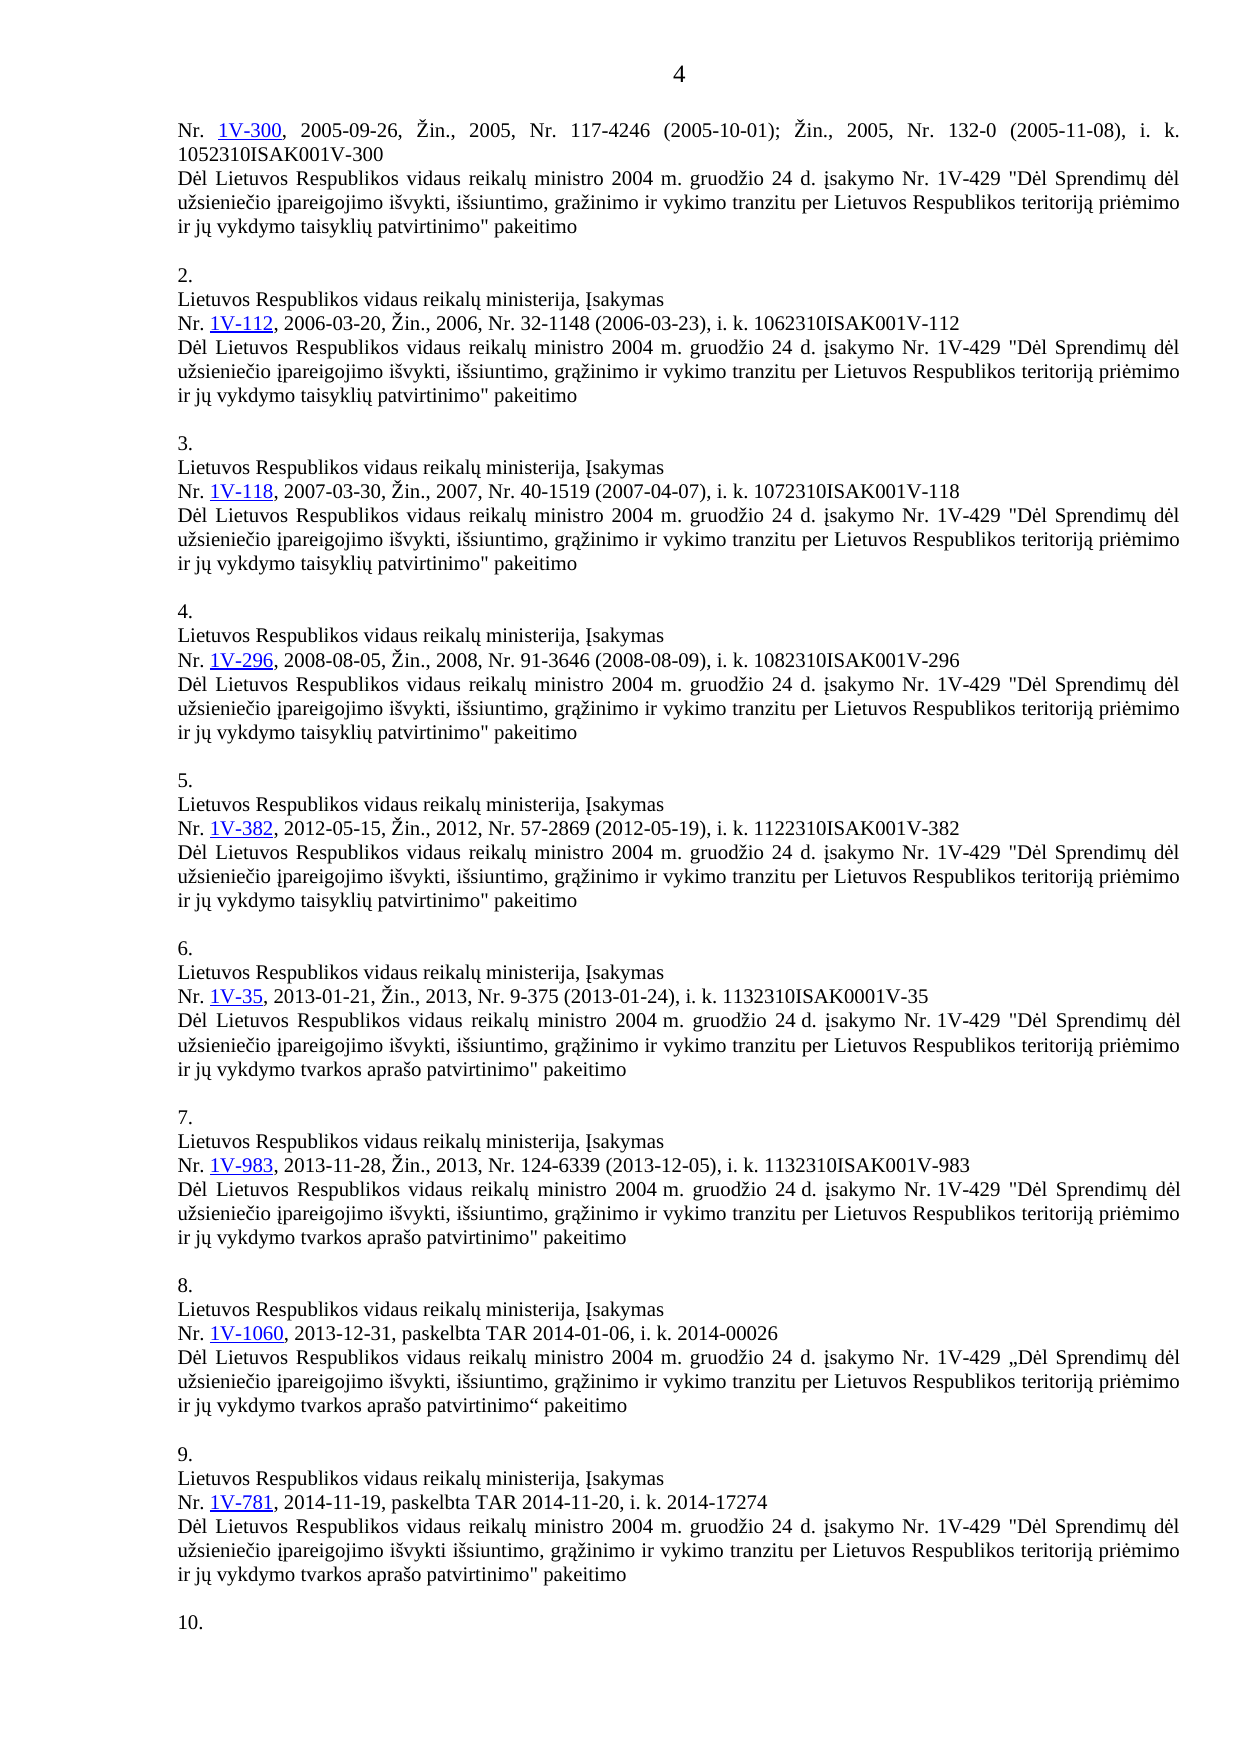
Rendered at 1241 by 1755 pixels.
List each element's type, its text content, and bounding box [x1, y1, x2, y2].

text Lietuvos Respublikos vidaus reikalų ministerija, Įsakymas [177, 623, 1181, 647]
text Dėl Lietuvos Respublikos vidaus reikalų ministro 2004 m. gruodžio 24 d. įsakymo Nr. 1V-429 "Dėl Sprendimų dėl užsieniečio įpareigojimo išvykti, išsiuntimo, grąžinimo ir vykimo tranzitu per Lietuvos Respublikos teritoriją priėmimo ir jų vykdymo taisyklių patvirtinimo" pakeitimo [177, 335, 1181, 407]
text Nr. 1V-382, 2012-05-15, Žin., 2012, Nr. 57-2869 (2012-05-19), i. k. 1122310ISAK001V-382 [177, 816, 1181, 840]
text Dėl Lietuvos Respublikos vidaus reikalų ministro 2004 m. gruodžio 24 d. įsakymo Nr. 1V-429 "Dėl Sprendimų dėl užsieniečio įpareigojimo išvykti išsiuntimo, grąžinimo ir vykimo tranzitu per Lietuvos Respublikos teritoriją priėmimo ir jų vykdymo tvarkos aprašo patvirtinimo" pakeitimo [177, 1514, 1181, 1586]
text Nr. 1V-983, 2013-11-28, Žin., 2013, Nr. 124-6339 (2013-12-05), i. k. 1132310ISAK001V-983 [177, 1153, 1181, 1177]
text 10. [177, 1610, 1181, 1634]
text Dėl Lietuvos Respublikos vidaus reikalų ministro 2004 m. gruodžio 24 d. įsakymo Nr. 1V-429 "Dėl Sprendimų dėl užsieniečio įpareigojimo išvykti, išsiuntimo, gražinimo ir vykimo tranzitu per Lietuvos Respublikos teritoriją priėmimo ir jų vykdymo taisyklių patvirtinimo" pakeitimo [177, 166, 1181, 238]
text Nr. 1V-118, 2007-03-30, Žin., 2007, Nr. 40-1519 (2007-04-07), i. k. 1072310ISAK001V-118 [177, 479, 1181, 503]
text Dėl Lietuvos Respublikos vidaus reikalų ministro 2004 m. gruodžio 24 d. įsakymo Nr. 1V-429 "Dėl Sprendimų dėl užsieniečio įpareigojimo išvykti, išsiuntimo, grąžinimo ir vykimo tranzitu per Lietuvos Respublikos teritoriją priėmimo ir jų vykdymo taisyklių patvirtinimo" pakeitimo [177, 840, 1181, 912]
text Dėl Lietuvos Respublikos vidaus reikalų ministro 2004 m. gruodžio 24 d. įsakymo Nr. 1V-429 "Dėl Sprendimų dėl užsieniečio įpareigojimo išvykti, išsiuntimo, grąžinimo ir vykimo tranzitu per Lietuvos Respublikos teritoriją priėmimo ir jų vykdymo taisyklių patvirtinimo" pakeitimo [177, 672, 1181, 744]
text Dėl Lietuvos Respublikos vidaus reikalų ministro 2004 m. gruodžio 24 d. įsakymo Nr. 1V-429 „Dėl Sprendimų dėl užsieniečio įpareigojimo išvykti, išsiuntimo, grąžinimo ir vykimo tranzitu per Lietuvos Respublikos teritoriją priėmimo ir jų vykdymo tvarkos aprašo patvirtinimo“ pakeitimo [177, 1345, 1181, 1417]
text Nr. 1V-1060, 2013-12-31, paskelbta TAR 2014-01-06, i. k. 2014-00026 [177, 1321, 1181, 1345]
text 9. [177, 1442, 1181, 1466]
text Nr. 1V-296, 2008-08-05, Žin., 2008, Nr. 91-3646 (2008-08-09), i. k. 1082310ISAK001V-296 [177, 647, 1181, 672]
text Lietuvos Respublikos vidaus reikalų ministerija, Įsakymas [177, 1297, 1181, 1321]
text Nr. 1V-300, 2005-09-26, Žin., 2005, Nr. 117-4246 (2005-10-01); Žin., 2005, Nr. 132-0 (2005-11-08), i. k. 1052310ISAK001V-300 [177, 118, 1181, 166]
text Nr. 1V-112, 2006-03-20, Žin., 2006, Nr. 32-1148 (2006-03-23), i. k. 1062310ISAK001V-112 [177, 311, 1181, 335]
text Dėl Lietuvos Respublikos vidaus reikalų ministro 2004 m. gruodžio 24 d. įsakymo Nr. 1V-429 "Dėl Sprendimų dėl užsieniečio įpareigojimo išvykti, išsiuntimo, grąžinimo ir vykimo tranzitu per Lietuvos Respublikos teritoriją priėmimo ir jų vykdymo tvarkos aprašo patvirtinimo" pakeitimo [177, 1177, 1181, 1249]
text Lietuvos Respublikos vidaus reikalų ministerija, Įsakymas [177, 792, 1181, 816]
text 4. [177, 599, 1181, 623]
text Nr. 1V-35, 2013-01-21, Žin., 2013, Nr. 9-375 (2013-01-24), i. k. 1132310ISAK0001V-35 [177, 984, 1181, 1008]
text 7. [177, 1105, 1181, 1129]
text Lietuvos Respublikos vidaus reikalų ministerija, Įsakymas [177, 287, 1181, 311]
text 2. [177, 262, 1181, 287]
text Dėl Lietuvos Respublikos vidaus reikalų ministro 2004 m. gruodžio 24 d. įsakymo Nr. 1V-429 "Dėl Sprendimų dėl užsieniečio įpareigojimo išvykti, išsiuntimo, grąžinimo ir vykimo tranzitu per Lietuvos Respublikos teritoriją priėmimo ir jų vykdymo taisyklių patvirtinimo" pakeitimo [177, 503, 1181, 575]
text 5. [177, 768, 1181, 792]
text 3. [177, 431, 1181, 455]
text Lietuvos Respublikos vidaus reikalų ministerija, Įsakymas [177, 1466, 1181, 1490]
text Dėl Lietuvos Respublikos vidaus reikalų ministro 2004 m. gruodžio 24 d. įsakymo Nr. 1V-429 "Dėl Sprendimų dėl užsieniečio įpareigojimo išvykti, išsiuntimo, grąžinimo ir vykimo tranzitu per Lietuvos Respublikos teritoriją priėmimo ir jų vykdymo tvarkos aprašo patvirtinimo" pakeitimo [177, 1008, 1181, 1081]
text Lietuvos Respublikos vidaus reikalų ministerija, Įsakymas [177, 960, 1181, 984]
text 6. [177, 936, 1181, 960]
text Nr. 1V-781, 2014-11-19, paskelbta TAR 2014-11-20, i. k. 2014-17274 [177, 1490, 1181, 1514]
text Lietuvos Respublikos vidaus reikalų ministerija, Įsakymas [177, 1129, 1181, 1153]
text Lietuvos Respublikos vidaus reikalų ministerija, Įsakymas [177, 455, 1181, 479]
text 8. [177, 1273, 1181, 1297]
